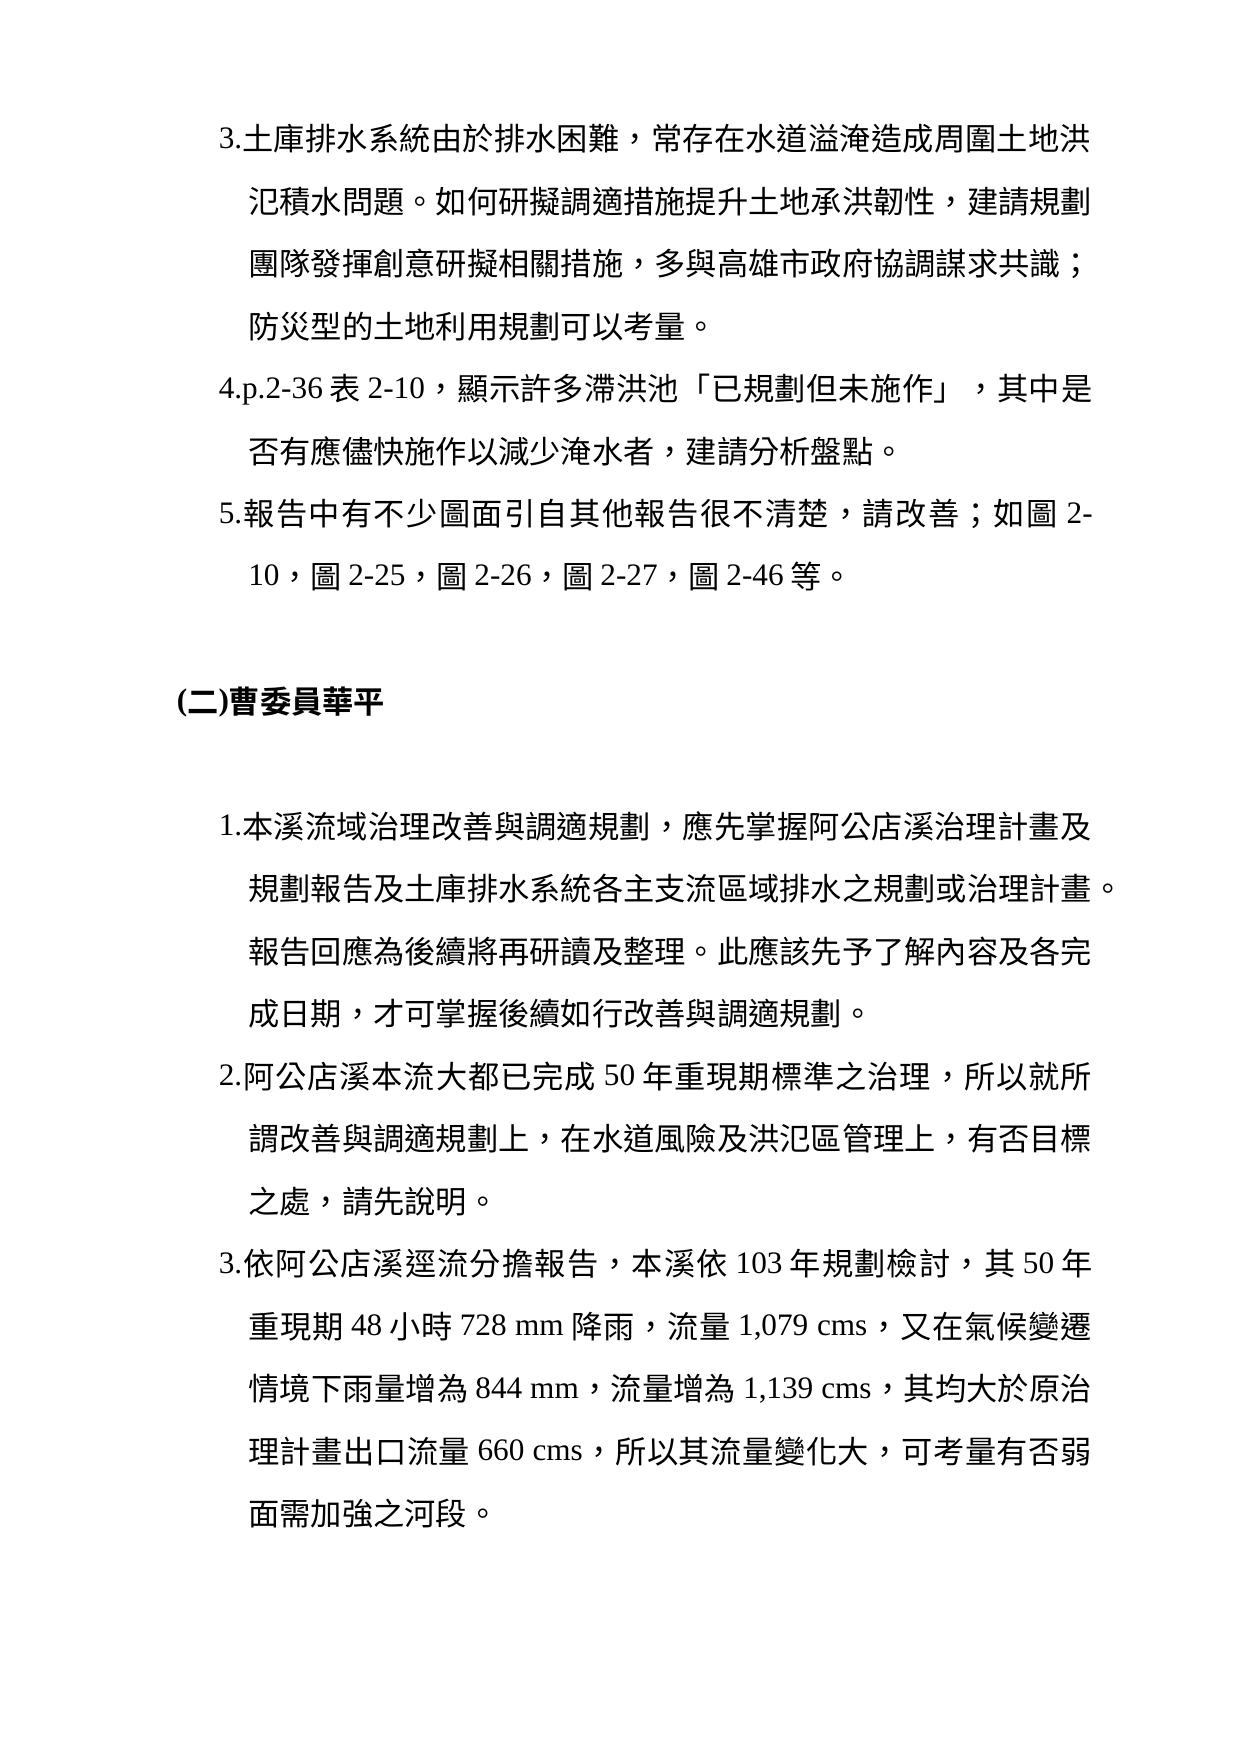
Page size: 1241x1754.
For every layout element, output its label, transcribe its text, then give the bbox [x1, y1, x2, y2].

text 5.報告中有不少圖面引自其他報告很不清楚，請改善；如圖2-10，圖2-25，圖2-26，圖2-27，圖2-46等。 [218, 470, 1092, 595]
text (二)曹委員華平 [177, 658, 1092, 720]
text 4.p.2-36表2-10，顯示許多滯洪池「已規劃但未施作」，其中是否有應儘快施作以減少淹水者，建請分析盤點。 [218, 345, 1092, 470]
text 1.本溪流域治理改善與調適規劃，應先掌握阿公店溪治理計畫及規劃報告及土庫排水系統各主支流區域排水之規劃或治理計畫。報告回應為後續將再研讀及整理。此應該先予了解內容及各完成日期，才可掌握後續如行改善與調適規劃。 [218, 783, 1092, 1033]
text 3.土庫排水系統由於排水困難，常存在水道溢淹造成周圍土地洪氾積水問題。如何研擬調適措施提升土地承洪韌性，建請規劃團隊發揮創意研擬相關措施，多與高雄市政府協調謀求共識；防災型的土地利用規劃可以考量。 [218, 95, 1092, 345]
text 3.依阿公店溪逕流分擔報告，本溪依103年規劃檢討，其50年重現期48小時728 mm降雨，流量1,079 cms，又在氣候變遷情境下雨量增為844 mm，流量增為1,139 cms，其均大於原治理計畫出口流量660 cms，所以其流量變化大，可考量有否弱面需加強之河段。 [218, 1220, 1092, 1533]
text 2.阿公店溪本流大都已完成50年重現期標準之治理，所以就所謂改善與調適規劃上，在水道風險及洪氾區管理上，有否目標之處，請先說明。 [218, 1033, 1092, 1220]
